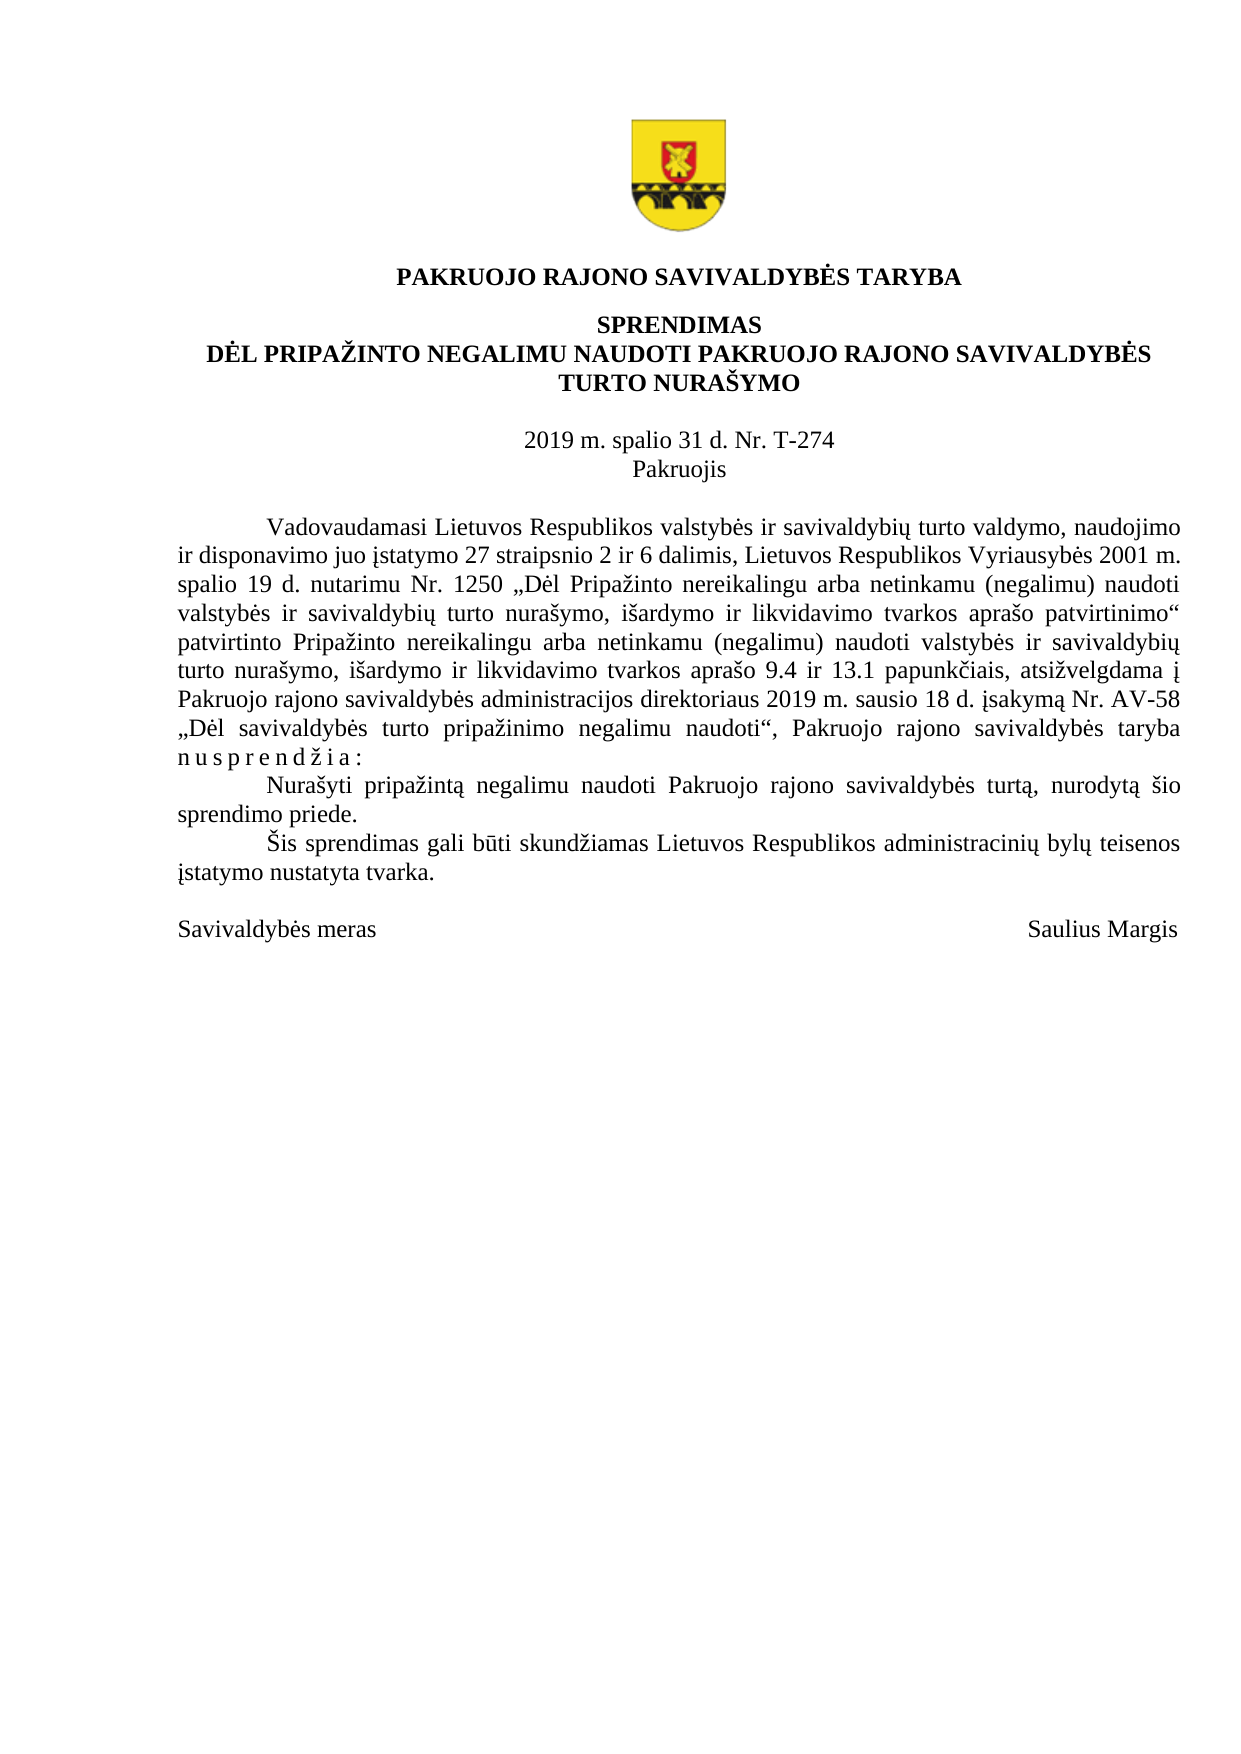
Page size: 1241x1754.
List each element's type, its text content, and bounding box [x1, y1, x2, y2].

text 2019 m. spalio 31 d. Nr. T-274 [177, 425, 1181, 454]
text SPRENDIMAS [177, 310, 1181, 339]
text Vadovaudamasi Lietuvos Respublikos valstybės ir savivaldybių turto valdymo, naudojimo ir disponavimo juo įstatymo 27 straipsnio 2 ir 6 dalimis, Lietuvos Respublikos Vyriausybės 2001 m. spalio 19 d. nutarimu Nr. 1250 „Dėl Pripažinto nereikalingu arba netinkamu (negalimu) naudoti valstybės ir savivaldybių turto nurašymo, išardymo ir likvidavimo tvarkos aprašo patvirtinimo“ patvirtinto Pripažinto nereikalingu arba netinkamu (negalimu) naudoti valstybės ir savivaldybių turto nurašymo, išardymo ir likvidavimo tvarkos aprašo 9.4 ir 13.1 papunkčiais, atsižvelgdama į Pakruojo rajono savivaldybės administracijos direktoriaus 2019 m. sausio 18 d. įsakymą Nr. AV-58 „Dėl savivaldybės turto pripažinimo negalimu naudoti“, Pakruojo rajono savivaldybės taryba nusprendžia: [177, 512, 1181, 770]
text Nurašyti pripažintą negalimu naudoti Pakruojo rajono savivaldybės turtą, nurodytą šio sprendimo priede. [177, 770, 1181, 828]
text Savivaldybės meras Saulius Margis [177, 914, 1181, 943]
text Šis sprendimas gali būti skundžiamas Lietuvos Respublikos administracinių bylų teisenos įstatymo nustatyta tvarka. [177, 828, 1181, 885]
text DĖL PRIPAŽINTO NEGALIMU NAUDOTI PAKRUOJO RAJONO SAVIVALDYBĖS TURTO NURAŠYMO [177, 339, 1181, 397]
text Pakruojis [177, 454, 1181, 483]
text PAKRUOJO RAJONO SAVIVALDYBĖS TARYBA [177, 262, 1181, 291]
